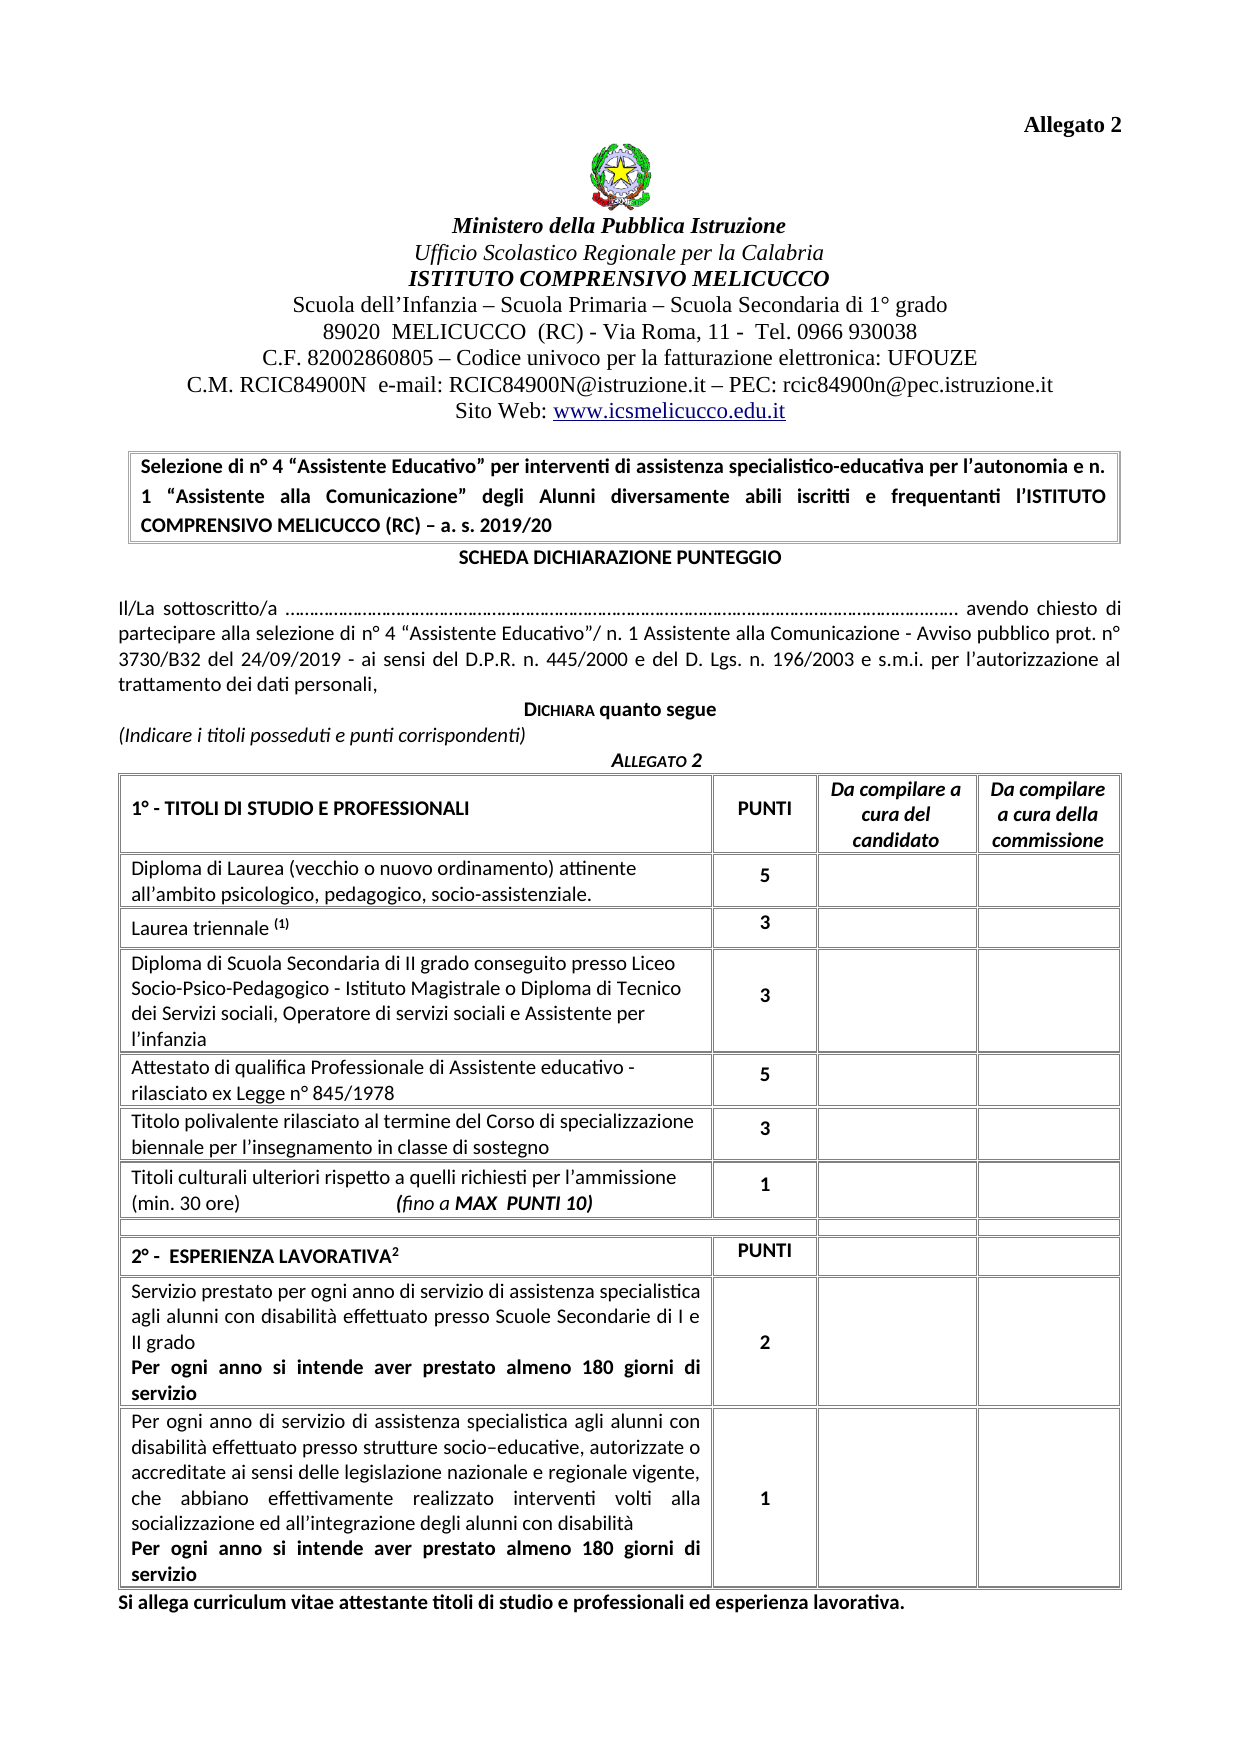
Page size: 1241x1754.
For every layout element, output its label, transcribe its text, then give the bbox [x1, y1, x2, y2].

table_cell [979, 855, 1119, 906]
table_cell [979, 1238, 1119, 1275]
text Dichiara quanto segue [118, 697, 1122, 722]
text Sito Web: www.icsmelicucco.edu.it [118, 397, 1122, 423]
table_cell [979, 950, 1119, 1051]
table_cell [819, 1220, 976, 1234]
text SCHEDA DICHIARAZIONE PUNTEGGIO [118, 544, 1122, 569]
table_cell 3 [714, 950, 816, 1051]
text ISTITUTO COMPRENSIVO MELICUCCO [118, 265, 1122, 292]
table_cell 2° - ESPERIENZA LAVORATIVA2 [121, 1238, 711, 1275]
text Si allega curriculum vitae attestante titoli di studio e professionali ed esperienza lavorativa. [118, 1590, 1122, 1615]
table_cell 3 [714, 909, 816, 947]
table_cell [979, 1163, 1119, 1217]
table_cell [979, 1220, 1119, 1234]
subtitle 89020 MELICUCCO (RC) - Via Roma, 11 - Tel. 0966 930038 [118, 318, 1122, 344]
table_cell [121, 1220, 816, 1234]
table_cell [979, 909, 1119, 947]
table_cell 2 [714, 1278, 816, 1405]
text (Indicare i titoli posseduti e punti corrispondenti) [118, 722, 1122, 747]
subtitle C.M. RCIC84900N e-mail: RCIC84900N@istruzione.it – PEC: rcic84900n@pec.istruzione.it [118, 371, 1122, 397]
table_cell [979, 1055, 1119, 1105]
table_cell 1 [714, 1409, 816, 1586]
table_cell PUNTI [714, 1238, 816, 1275]
table_header Da compilare a cura del candidato [819, 776, 976, 852]
table_cell [819, 1238, 976, 1275]
table_cell Per ogni anno di servizio di assistenza specialistica agli alunni con disabilità effettuato presso strutture socio–educative, autorizzate o accreditate ai sensi delle legislazione nazionale e regionale vigente, che abbiano effettivamente realizzato interventi volti alla socializzazione ed all’integrazione degli alunni con disabilità Per ogni anno si intende aver prestato almeno 180 giorni di servizio [121, 1409, 711, 1586]
table_cell Diploma di Scuola Secondaria di II grado conseguito presso Liceo Socio-Psico-Pedagogico - Istituto Magistrale o Diploma di Tecnico dei Servizi sociali, Operatore di servizi sociali e Assistente per l’infanzia [121, 950, 711, 1051]
table_header Selezione di n° 4 “Assistente Educativo” per interventi di assistenza specialistico-educativa per l’autonomia e n. 1 “Assistente alla Comunicazione” degli Alunni diversamente abili iscritti e frequentanti l’ISTITUTO COMPRENSIVO MELICUCCO (RC) – a. s. 2019/20 [131, 454, 1117, 541]
table_header PUNTI [714, 776, 816, 852]
table_cell 1 [714, 1163, 816, 1217]
subtitle Allegato 2 [118, 111, 1122, 137]
table_cell [979, 1409, 1119, 1586]
subtitle C.F. 82002860805 – Codice univoco per la fatturazione elettronica: UFOUZE [118, 344, 1122, 371]
subtitle Scuola dell’Infanzia – Scuola Primaria – Scuola Secondaria di 1° grado [118, 292, 1122, 318]
table_cell [819, 1278, 976, 1405]
table_cell [979, 1109, 1119, 1159]
text Ministero della Pubblica Istruzione [118, 212, 1122, 239]
table_cell Attestato di qualifica Professionale di Assistente educativo - rilasciato ex Legge n° 845/1978 [121, 1055, 711, 1105]
table_cell [819, 1109, 976, 1159]
table_cell 5 [714, 855, 816, 906]
table_cell 5 [714, 1055, 816, 1105]
table_cell [819, 1409, 976, 1586]
text Ufficio Scolastico Regionale per la Calabria [118, 239, 1122, 265]
table_cell Servizio prestato per ogni anno di servizio di assistenza specialistica agli alunni con disabilità effettuato presso Scuole Secondarie di I e II grado Per ogni anno si intende aver prestato almeno 180 giorni di servizio [121, 1278, 711, 1405]
table_cell [819, 950, 976, 1051]
text Il/La sottoscritto/a ………………………………………………………………………………….………………………………….…… avendo chiesto di partecipare alla selezione di n° 4 “Assistente Educativo”/ n. 1 Assistente alla Comunicazione - Avviso pubblico prot. n° 3730/B32 del 24/09/2019 - ai sensi del D.P.R. n. 445/2000 e del D. Lgs. n. 196/2003 e s.m.i. per l’autorizzazione al trattamento dei dati personali, [118, 595, 1122, 697]
table_header 1° - TITOLI DI STUDIO E PROFESSIONALI [121, 776, 711, 852]
text Allegato 2 [193, 747, 1122, 773]
table_cell [979, 1278, 1119, 1405]
table_cell Titoli culturali ulteriori rispetto a quelli richiesti per l’ammissione (min. 30 ore) (fino a MAX PUNTI 10) [121, 1163, 711, 1217]
table_cell [819, 855, 976, 906]
table_cell [819, 1055, 976, 1105]
table_header Da compilare a cura della commissione [979, 776, 1119, 852]
table_cell [819, 909, 976, 947]
table_cell Diploma di Laurea (vecchio o nuovo ordinamento) attinente all’ambito psicologico, pedagogico, socio-assistenziale. [121, 855, 711, 906]
table_cell 3 [714, 1109, 816, 1159]
table_cell Titolo polivalente rilasciato al termine del Corso di specializzazione biennale per l’insegnamento in classe di sostegno [121, 1109, 711, 1159]
table_cell Laurea triennale (1) [121, 909, 711, 947]
table_cell [819, 1163, 976, 1217]
